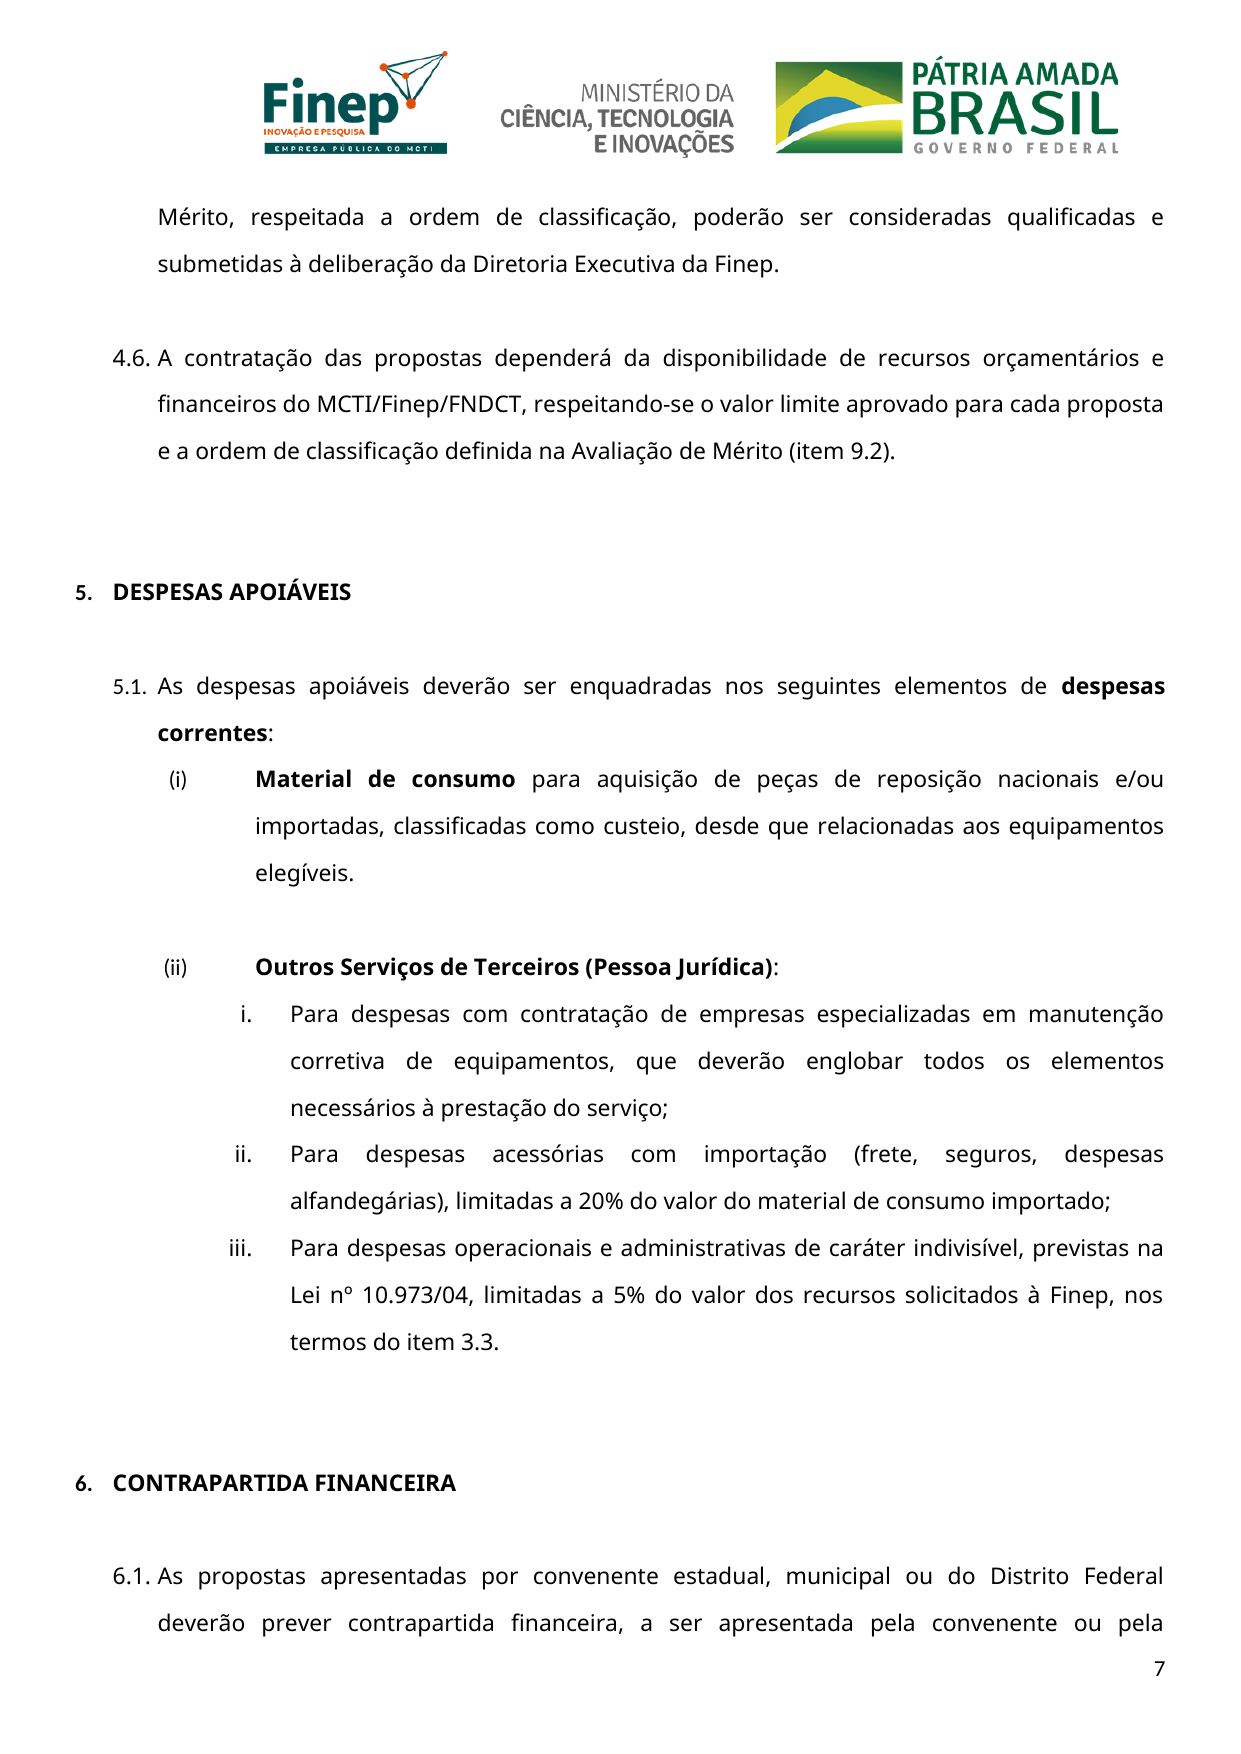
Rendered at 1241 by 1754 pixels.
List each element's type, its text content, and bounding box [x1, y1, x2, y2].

list Para despesas acessórias com importação (frete, seguros, despesas alfandegárias), limitadas a 20% do valor do material de consumo importado; [252, 1138, 1165, 1216]
list As despesas apoiáveis deverão ser enquadradas nos seguintes elementos de despesas correntes: [112, 669, 1165, 748]
list As propostas apresentadas por convenente estadual, municipal ou do Distrito Federal deverão prever contrapartida financeira, a ser apresentada pela convenente ou pela [112, 1560, 1165, 1638]
list Mérito, respeitada a ordem de classificação, poderão ser consideradas qualificadas e submetidas à deliberação da Diretoria Executiva da Finep. [112, 201, 1165, 279]
list Outros Serviços de Terceiros (Pessoa Jurídica): [187, 951, 1165, 982]
list Para despesas com contratação de empresas especializadas em manutenção corretiva de equipamentos, que deverão englobar todos os elementos necessários à prestação do serviço; [252, 998, 1165, 1123]
list Para despesas operacionais e administrativas de caráter indivisível, previstas na Lei nº 10.973/04, limitadas a 5% do valor dos recursos solicitados à Finep, nos termos do item 3.3. [252, 1232, 1165, 1357]
list DESPESAS APOIÁVEIS [75, 576, 1165, 607]
list CONTRAPARTIDA FINANCEIRA [75, 1466, 1165, 1498]
list Material de consumo para aquisição de peças de reposição nacionais e/ou importadas, classificadas como custeio, desde que relacionadas aos equipamentos elegíveis. [187, 763, 1165, 888]
list A contratação das propostas dependerá da disponibilidade de recursos orçamentários e financeiros do MCTI/Finep/FNDCT, respeitando-se o valor limite aprovado para cada proposta e a ordem de classificação definida na Avaliação de Mérito (item 9.2). [112, 341, 1165, 466]
